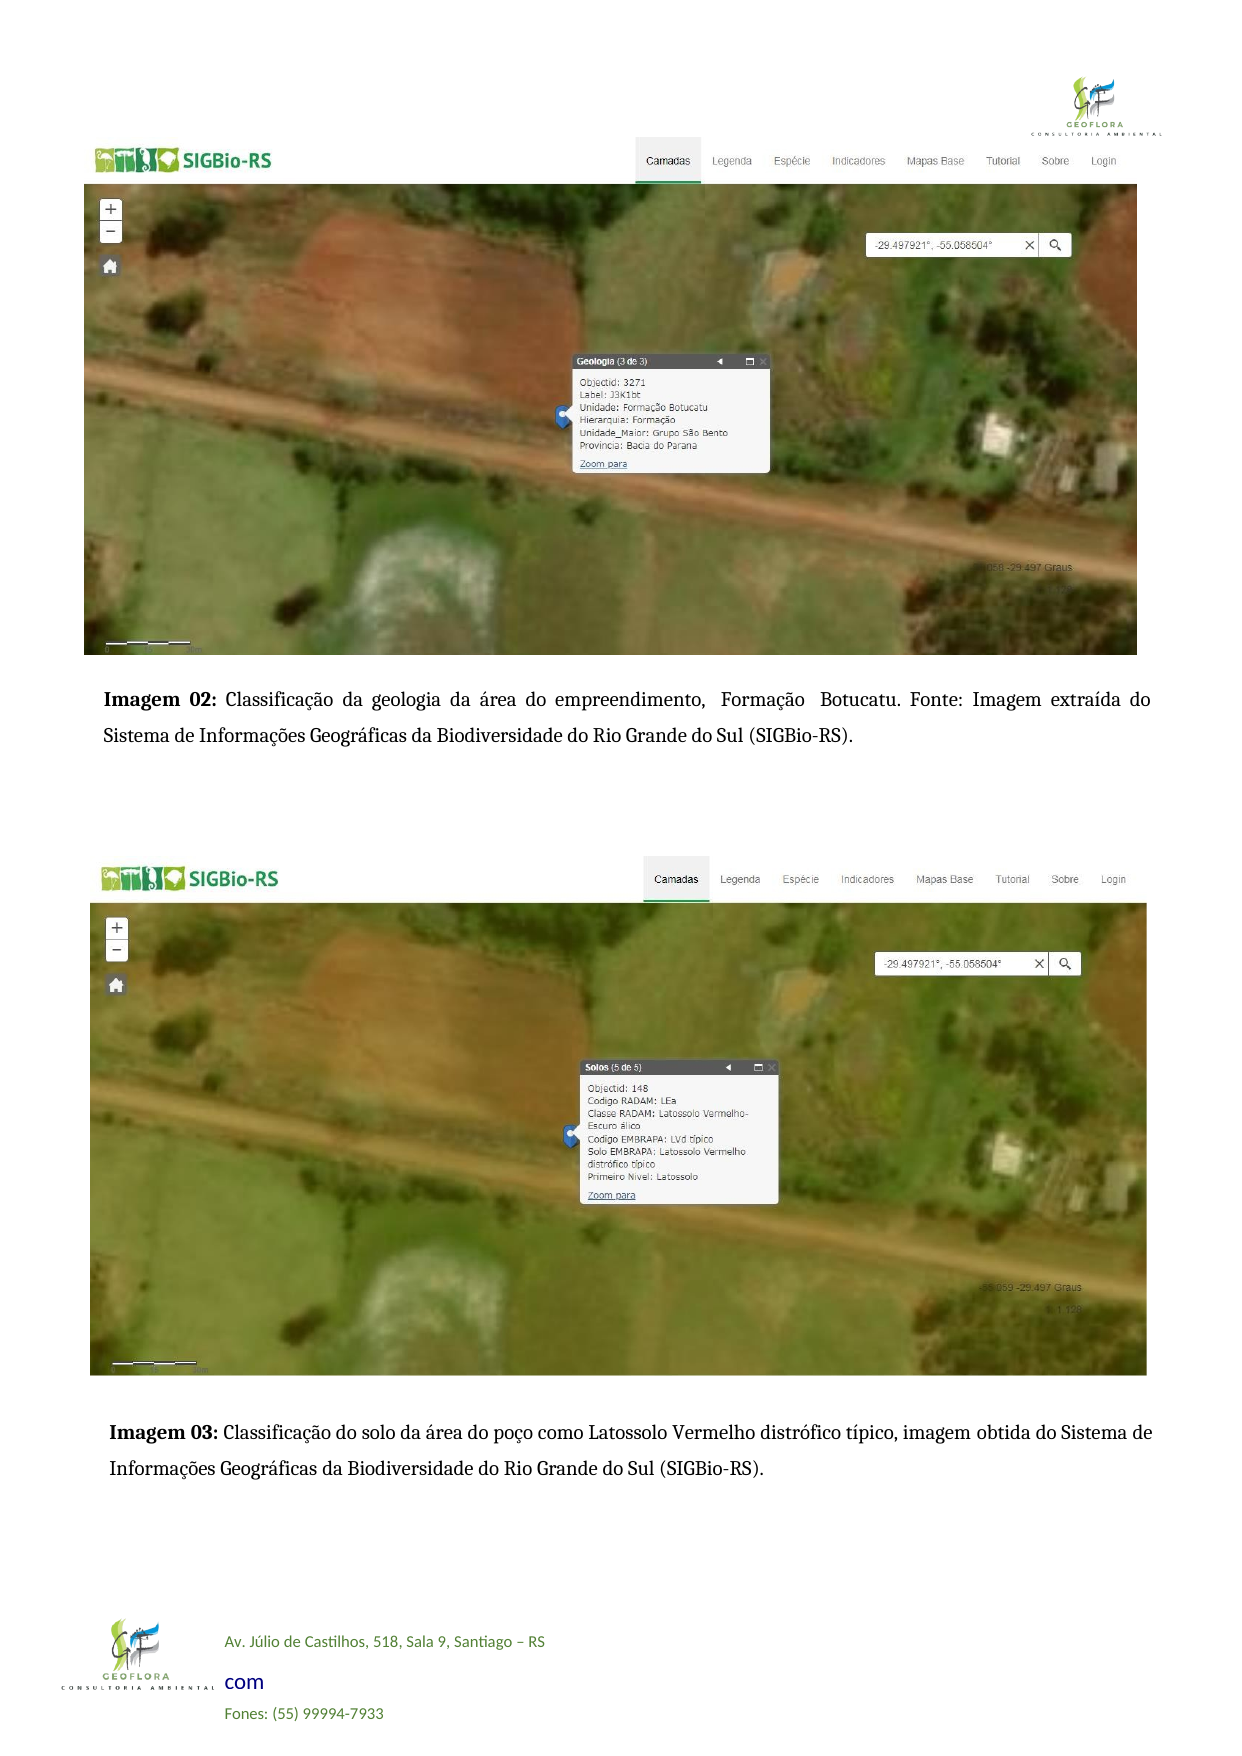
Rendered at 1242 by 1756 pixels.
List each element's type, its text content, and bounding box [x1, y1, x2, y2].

text Imagem 03: Classificação do solo da área do poço como Latossolo Vermelho distrófico típico, imagem obtida do Sistema de Informações Geográficas da Biodiversidade do Rio Grande do Sul (SIGBio-RS). [109, 1420, 1152, 1480]
text Imagem 02: Classificação da geologia da área do empreendimento, Formação Botucatu. Fonte: Imagem extraída do Sistema de Informações Geográficas da Biodiversidade do Rio Grande do Sul (SIGBio-RS). [104, 688, 1151, 748]
